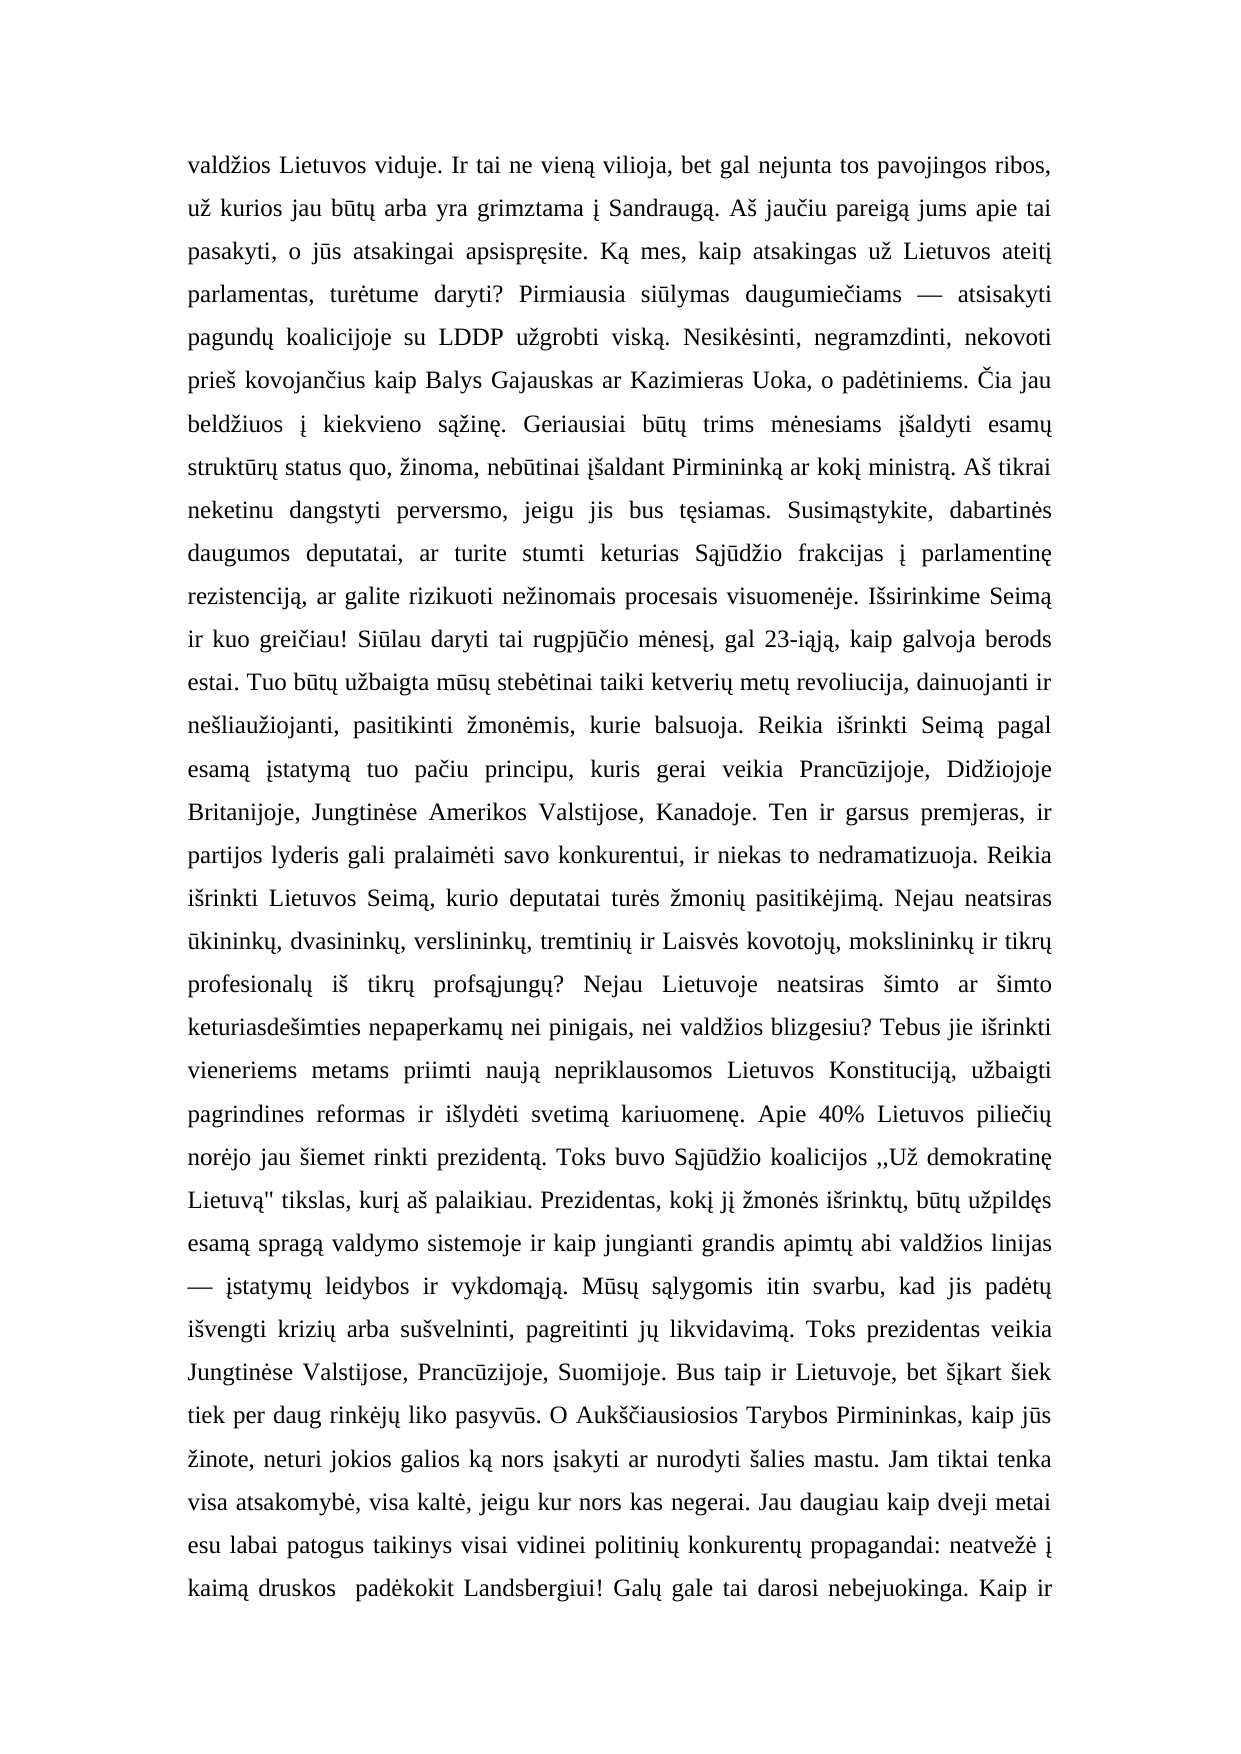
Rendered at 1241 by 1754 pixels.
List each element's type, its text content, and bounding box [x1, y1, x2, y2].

text valdžios Lietuvos viduje. Ir tai ne vieną vilioja, bet gal nejunta tos pavojingos ribos, už kurios jau būtų arba yra grimztama į Sandraugą. Aš jaučiu pareigą jums apie tai pasakyti, o jūs atsakingai apsispręsite. Ką mes, kaip atsakingas už Lietuvos ateitį parlamentas, turėtume daryti? Pirmiausia siūlymas daugumiečiams — atsisakyti pagundų koalicijoje su LDDP užgrobti viską. Nesikėsinti, negramzdinti, nekovoti prieš kovojančius kaip Balys Gajauskas ar Kazimieras Uoka, o padėtiniems. Čia jau beldžiuos į kiekvieno sąžinę. Geriausiai būtų trims mėnesiams įšaldyti esamų struktūrų status quo, žinoma, nebūtinai įšaldant Pirmininką ar kokį ministrą. Aš tikrai neketinu dangstyti perversmo, jeigu jis bus tęsiamas. Susimąstykite, dabartinės daugumos deputatai, ar turite stumti keturias Sąjūdžio frakcijas į parlamentinę rezistenciją, ar galite rizikuoti nežinomais procesais visuomenėje. Išsirinkime Seimą ir kuo greičiau! Siūlau daryti tai rugpjūčio mėnesį, gal 23-iąją, kaip galvoja berods estai. Tuo būtų užbaigta mūsų stebėtinai taiki ketverių metų revoliucija, dainuojanti ir nešliaužiojanti, pasitikinti žmonėmis, kurie balsuoja. Reikia išrinkti Seimą pagal esamą įstatymą tuo pačiu principu, kuris gerai veikia Prancūzijoje, Didžiojoje Britanijoje, Jungtinėse Amerikos Valstijose, Kanadoje. Ten ir garsus premjeras, ir partijos lyderis gali pralaimėti savo konkurentui, ir niekas to nedramatizuoja. Reikia išrinkti Lietuvos Seimą, kurio deputatai turės žmonių pasitikėjimą. Nejau neatsiras ūkininkų, dvasininkų, verslininkų, tremtinių ir Laisvės kovotojų, mokslininkų ir tikrų profesionalų iš tikrų profsąjungų? Nejau Lietuvoje neatsiras šimto ar šimto keturiasdešimties nepaperkamų nei pinigais, nei valdžios blizgesiu? Tebus jie išrinkti vieneriems metams priimti naują nepriklausomos Lietuvos Konstituciją, užbaigti pagrindines reformas ir išlydėti svetimą kariuomenę. Apie 40% Lietuvos piliečių norėjo jau šiemet rinkti prezidentą. Toks buvo Sąjūdžio koalicijos ,,Už demokratinę Lietuvą" tikslas, kurį aš palaikiau. Prezidentas, kokį jį žmonės išrinktų, būtų užpildęs esamą spragą valdymo sistemoje ir kaip jungianti grandis apimtų abi valdžios linijas — įstatymų leidybos ir vykdomąją. Mūsų sąlygomis itin svarbu, kad jis padėtų išvengti krizių arba sušvelninti, pagreitinti jų likvidavimą. Toks prezidentas veikia Jungtinėse Valstijose, Prancūzijoje, Suomijoje. Bus taip ir Lietuvoje, bet šįkart šiek tiek per daug rinkėjų liko pasyvūs. O Aukščiausiosios Tarybos Pirmininkas, kaip jūs žinote, neturi jokios galios ką nors įsakyti ar nurodyti šalies mastu. Jam tiktai tenka visa atsakomybė, visa kaltė, jeigu kur nors kas negerai. Jau daugiau kaip dveji metai esu labai patogus taikinys visai vidinei politinių konkurentų propagandai: neatvežė į kaimą druskos padėkokit Landsbergiui! Galų gale tai darosi nebejuokinga. Kaip ir [187, 150, 1053, 1602]
